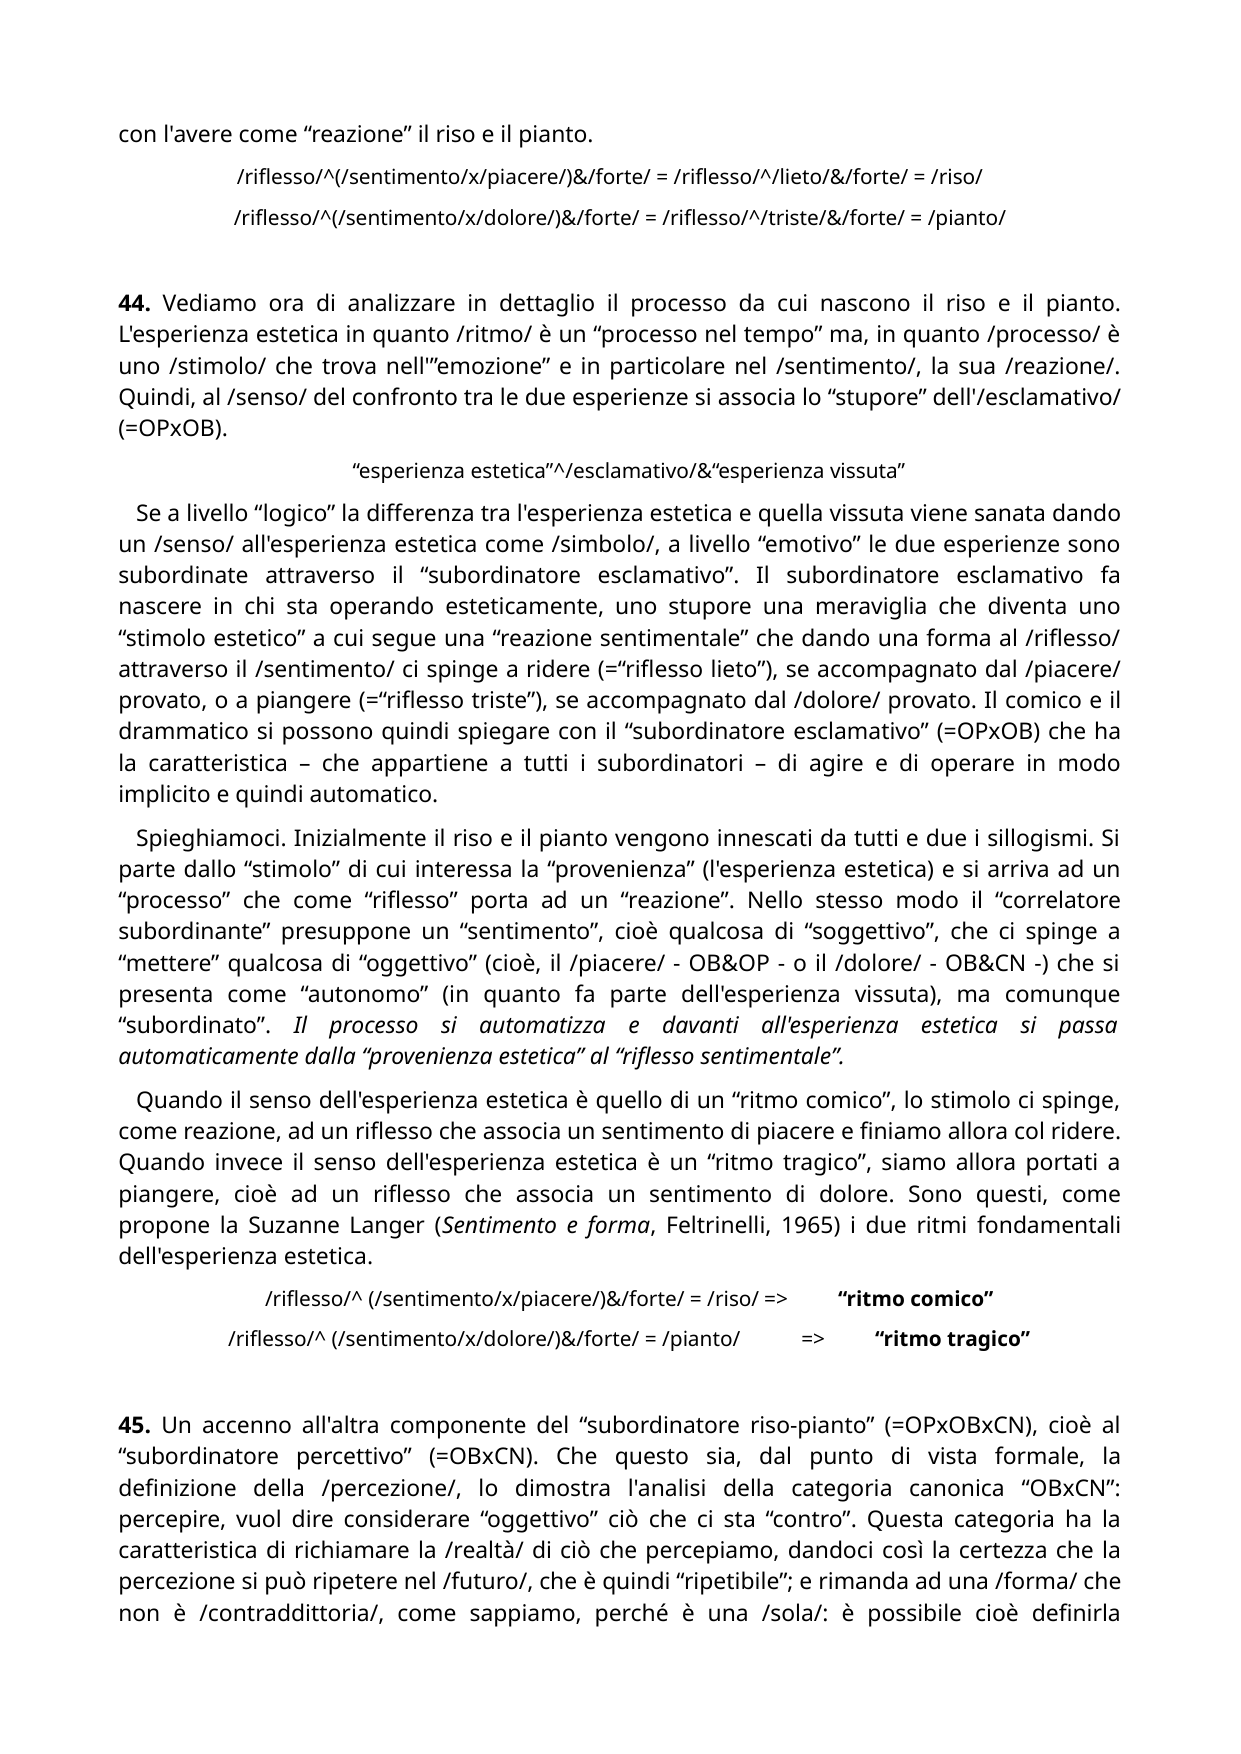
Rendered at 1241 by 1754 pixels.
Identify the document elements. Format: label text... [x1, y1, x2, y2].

text /riflesso/^(/sentimento/x/dolore/)&/forte/ = /riflesso/^/triste/&/forte/ = /pianto/ [118, 203, 1122, 231]
text /riflesso/^ (/sentimento/x/dolore/)&/forte/ = /pianto/ => “ritmo tragico” [118, 1324, 1122, 1353]
text Se a livello “logico” la differenza tra l'esperienza estetica e quella vissuta viene sanata dando un /senso/ all'esperienza estetica come /simbolo/, a livello “emotivo” le due esperienze sono subordinate attraverso il “subordinatore esclamativo”. Il subordinatore esclamativo fa nascere in chi sta operando esteticamente, uno stupore una meraviglia che diventa uno “stimolo estetico” a cui segue una “reazione sentimentale” che dando una forma al /riflesso/ attraverso il /sentimento/ ci spinge a ridere (=“riflesso lieto”), se accompagnato dal /piacere/ provato, o a piangere (=“riflesso triste”), se accompagnato dal /dolore/ provato. Il comico e il drammatico si possono quindi spiegare con il “subordinatore esclamativo” (=OPxOB) che ha la caratteristica – che appartiene a tutti i subordinatori – di agire e di operare in modo implicito e quindi automatico. [118, 497, 1122, 809]
text “esperienza estetica”^/esclamativo/&“esperienza vissuta” [118, 456, 1122, 484]
text Spieghiamoci. Inizialmente il riso e il pianto vengono innescati da tutti e due i sillogismi. Si parte dallo “stimolo” di cui interessa la “provenienza” (l'esperienza estetica) e si arriva ad un “processo” che come “riflesso” porta ad un “reazione”. Nello stesso modo il “correlatore subordinante” presuppone un “sentimento”, cioè qualcosa di “soggettivo”, che ci spinge a “mettere” qualcosa di “oggettivo” (cioè, il /piacere/ - OB&OP - o il /dolore/ - OB&CN -) che si presenta come “autonomo” (in quanto fa parte dell'esperienza vissuta), ma comunque “subordinato”. Il processo si automatizza e davanti all'esperienza estetica si passa automaticamente dalla “provenienza estetica” al “riflesso sentimentale”. [118, 821, 1122, 1071]
text /riflesso/^ (/sentimento/x/piacere/)&/forte/ = /riso/ => “ritmo comico” [118, 1284, 1122, 1312]
text /riflesso/^(/sentimento/x/piacere/)&/forte/ = /riflesso/^/lieto/&/forte/ = /riso/ [118, 162, 1122, 190]
text 44. Vediamo ora di analizzare in dettaglio il processo da cui nascono il riso e il pianto. L'esperienza estetica in quanto /ritmo/ è un “processo nel tempo” ma, in quanto /processo/ è uno /stimolo/ che trova nell'”emozione” e in particolare nel /sentimento/, la sua /reazione/. Quindi, al /senso/ del confronto tra le due esperienze si associa lo “stupore” dell'/esclamativo/ (=OPxOB). [118, 287, 1122, 443]
text con l'avere come “reazione” il riso e il pianto. [118, 118, 1122, 149]
text Quando il senso dell'esperienza estetica è quello di un “ritmo comico”, lo stimolo ci spinge, come reazione, ad un riflesso che associa un sentimento di piacere e finiamo allora col ridere. Quando invece il senso dell'esperienza estetica è un “ritmo tragico”, siamo allora portati a piangere, cioè ad un riflesso che associa un sentimento di dolore. Sono questi, come propone la Suzanne Langer (Sentimento e forma, Feltrinelli, 1965) i due ritmi fondamentali dell'esperienza estetica. [118, 1084, 1122, 1271]
text 45. Un accenno all'altra componente del “subordinatore riso-pianto” (=OPxOBxCN), cioè al “subordinatore percettivo” (=OBxCN). Che questo sia, dal punto di vista formale, la definizione della /percezione/, lo dimostra l'analisi della categoria canonica “OBxCN”: percepire, vuol dire considerare “oggettivo” ciò che ci sta “contro”. Questa categoria ha la caratteristica di richiamare la /realtà/ di ciò che percepiamo, dandoci così la certezza che la percezione si può ripetere nel /futuro/, che è quindi “ripetibile”; e rimanda ad una /forma/ che non è /contraddittoria/, come sappiamo, perché è una /sola/: è possibile cioè definirla [118, 1409, 1122, 1628]
